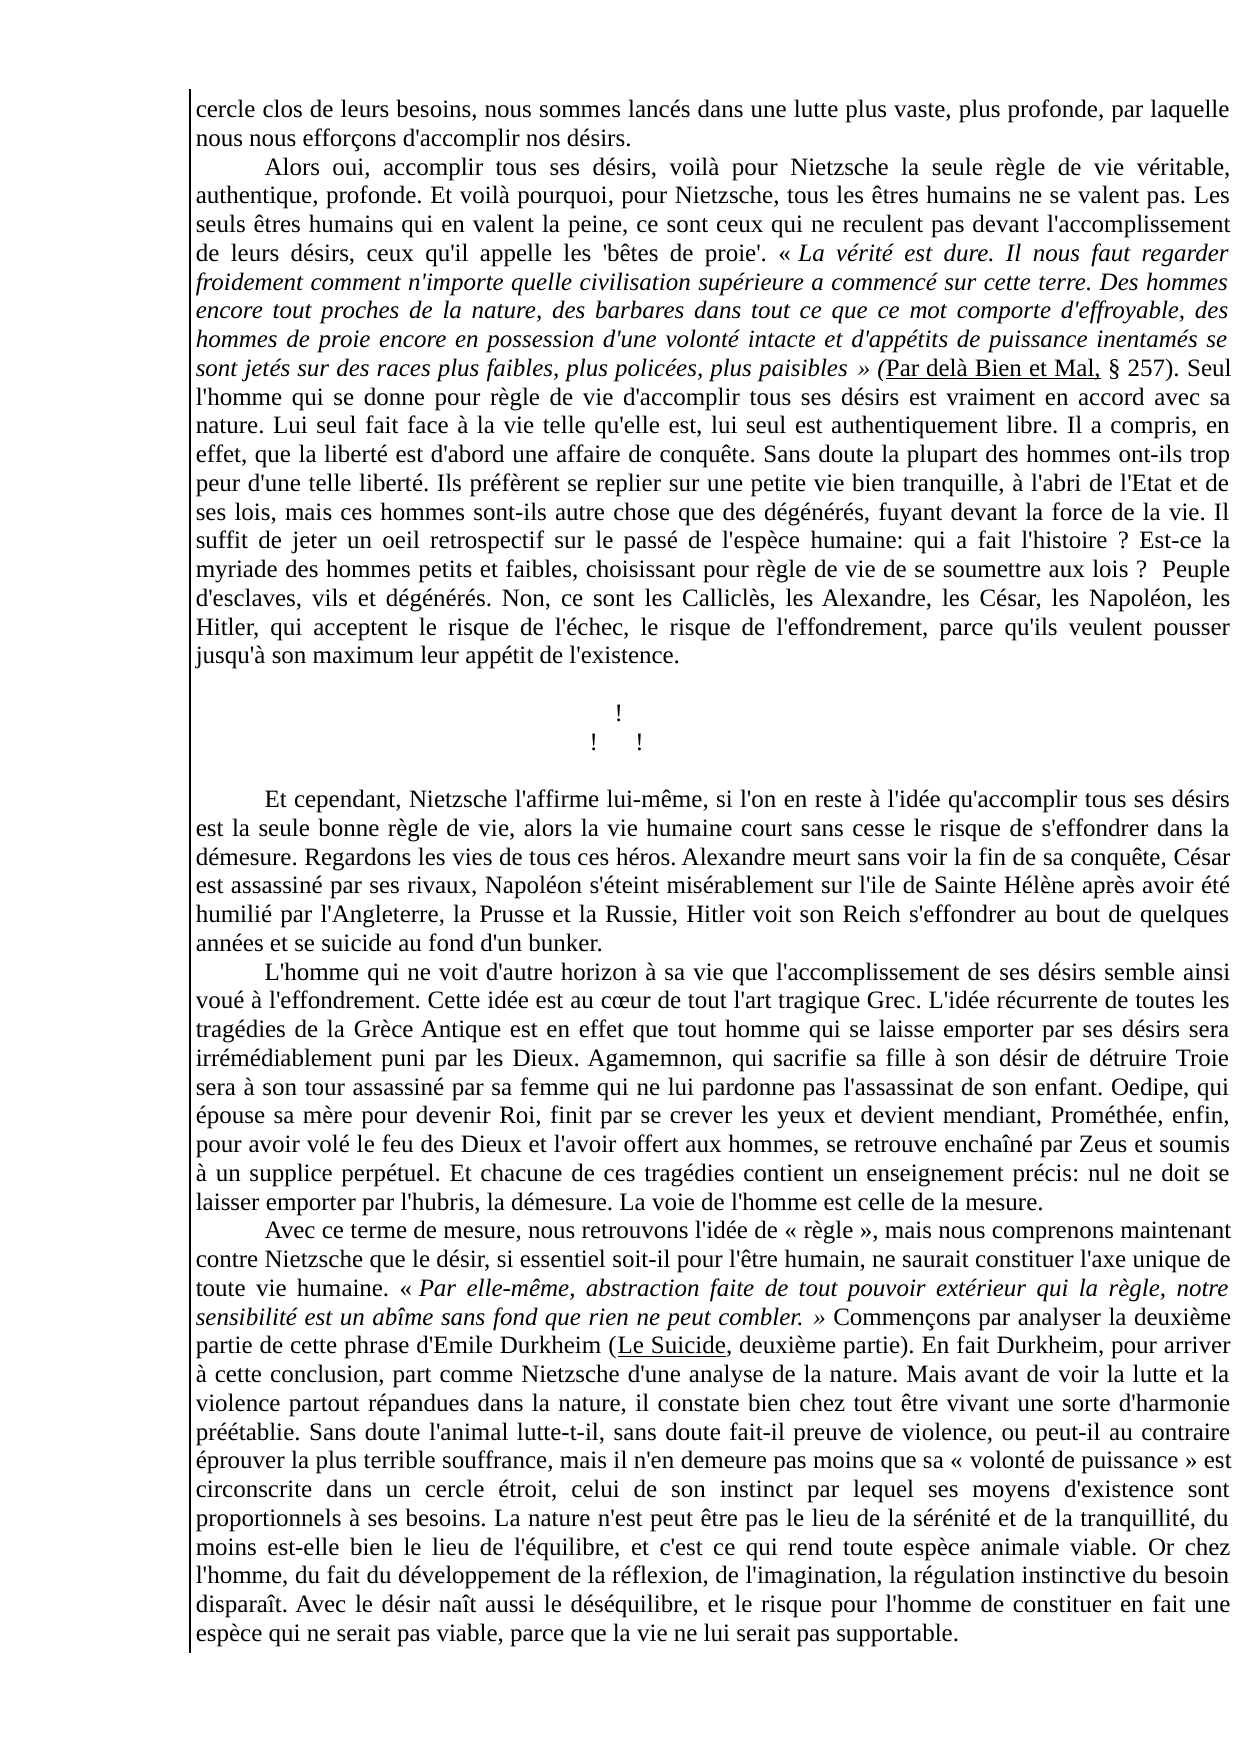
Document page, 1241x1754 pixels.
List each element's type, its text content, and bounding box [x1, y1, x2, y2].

table_header [19, 89, 189, 1652]
table_header cercle clos de leurs besoins, nous sommes lancés dans une lutte plus vaste, plus profonde, par laquelle nous nous efforçons d'accomplir nos désirs. Alors oui, accomplir tous ses désirs, voilà pour Nietzsche la seule règle de vie véritable, authentique, profonde. Et voilà pourquoi, pour Nietzsche, tous les êtres humains ne se valent pas. Les seuls êtres humains qui en valent la peine, ce sont ceux qui ne reculent pas devant l'accomplissement de leurs désirs, ceux qu'il appelle les 'bêtes de proie'. « La vérité est dure. Il nous faut regarder froidement comment n'importe quelle civilisation supérieure a commencé sur cette terre. Des hommes encore tout proches de la nature, des barbares dans tout ce que ce mot comporte d'effroyable, des hommes de proie encore en possession d'une volonté intacte et d'appétits de puissance inentamés se sont jetés sur des races plus faibles, plus policées, plus paisibles » (Par delà Bien et Mal, § 257). Seul l'homme qui se donne pour règle de vie d'accomplir tous ses désirs est vraiment en accord avec sa nature. Lui seul fait face à la vie telle qu'elle est, lui seul est authentiquement libre. Il a compris, en effet, que la liberté est d'abord une affaire de conquête. Sans doute la plupart des hommes ont-ils trop peur d'une telle liberté. Ils préfèrent se replier sur une petite vie bien tranquille, à l'abri de l'Etat et de ses lois, mais ces hommes sont-ils autre chose que des dégénérés, fuyant devant la force de la vie. Il suffit de jeter un oeil retrospectif sur le passé de l'espèce humaine: qui a fait l'histoire ? Est-ce la myriade des hommes petits et faibles, choisissant pour règle de vie de se soumettre aux lois ? Peuple d'esclaves, vils et dégénérés. Non, ce sont les Calliclès, les Alexandre, les César, les Napoléon, les Hitler, qui acceptent le risque de l'échec, le risque de l'effondrement, parce qu'ils veulent pousser jusqu'à son maximum leur appétit de l'existence. ! ! ! Et cependant, Nietzsche l'affirme lui-même, si l'on en reste à l'idée qu'accomplir tous ses désirs est la seule bonne règle de vie, alors la vie humaine court sans cesse le risque de s'effondrer dans la démesure. Regardons les vies de tous ces héros. Alexandre meurt sans voir la fin de sa conquête, César est assassiné par ses rivaux, Napoléon s'éteint misérablement sur l'ile de Sainte Hélène après avoir été humilié par l'Angleterre, la Prusse et la Russie, Hitler voit son Reich s'effondrer au bout de quelques années et se suicide au fond d'un bunker. L'homme qui ne voit d'autre horizon à sa vie que l'accomplissement de ses désirs semble ainsi voué à l'effondrement. Cette idée est au cœur de tout l'art tragique Grec. L'idée récurrente de toutes les tragédies de la Grèce Antique est en effet que tout homme qui se laisse emporter par ses désirs sera irrémédiablement puni par les Dieux. Agamemnon, qui sacrifie sa fille à son désir de détruire Troie sera à son tour assassiné par sa femme qui ne lui pardonne pas l'assassinat de son enfant. Oedipe, qui épouse sa mère pour devenir Roi, finit par se crever les yeux et devient mendiant, Prométhée, enfin, pour avoir volé le feu des Dieux et l'avoir offert aux hommes, se retrouve enchaîné par Zeus et soumis à un supplice perpétuel. Et chacune de ces tragédies contient un enseignement précis: nul ne doit se laisser emporter par l'hubris, la démesure. La voie de l'homme est celle de la mesure. Avec ce terme de mesure, nous retrouvons l'idée de « règle », mais nous comprenons maintenant contre Nietzsche que le désir, si essentiel soit-il pour l'être humain, ne saurait constituer l'axe unique de toute vie humaine. « Par elle-même, abstraction faite de tout pouvoir extérieur qui la règle, notre sensibilité est un abîme sans fond que rien ne peut combler. » Commençons par analyser la deuxième partie de cette phrase d'Emile Durkheim (Le Suicide, deuxième partie). En fait Durkheim, pour arriver à cette conclusion, part comme Nietzsche d'une analyse de la nature. Mais avant de voir la lutte et la violence partout répandues dans la nature, il constate bien chez tout être vivant une sorte d'harmonie préétablie. Sans doute l'animal lutte-t-il, sans doute fait-il preuve de violence, ou peut-il au contraire éprouver la plus terrible souffrance, mais il n'en demeure pas moins que sa « volonté de puissance » est circonscrite dans un cercle étroit, celui de son instinct par lequel ses moyens d'existence sont proportionnels à ses besoins. La nature n'est peut être pas le lieu de la sérénité et de la tranquillité, du moins est-elle bien le lieu de l'équilibre, et c'est ce qui rend toute espèce animale viable. Or chez l'homme, du fait du développement de la réflexion, de l'imagination, la régulation instinctive du besoin disparaît. Avec le désir naît aussi le déséquilibre, et le risque pour l'homme de constituer en fait une espèce qui ne serait pas viable, parce que la vie ne lui serait pas supportable. [191, 89, 1237, 1652]
